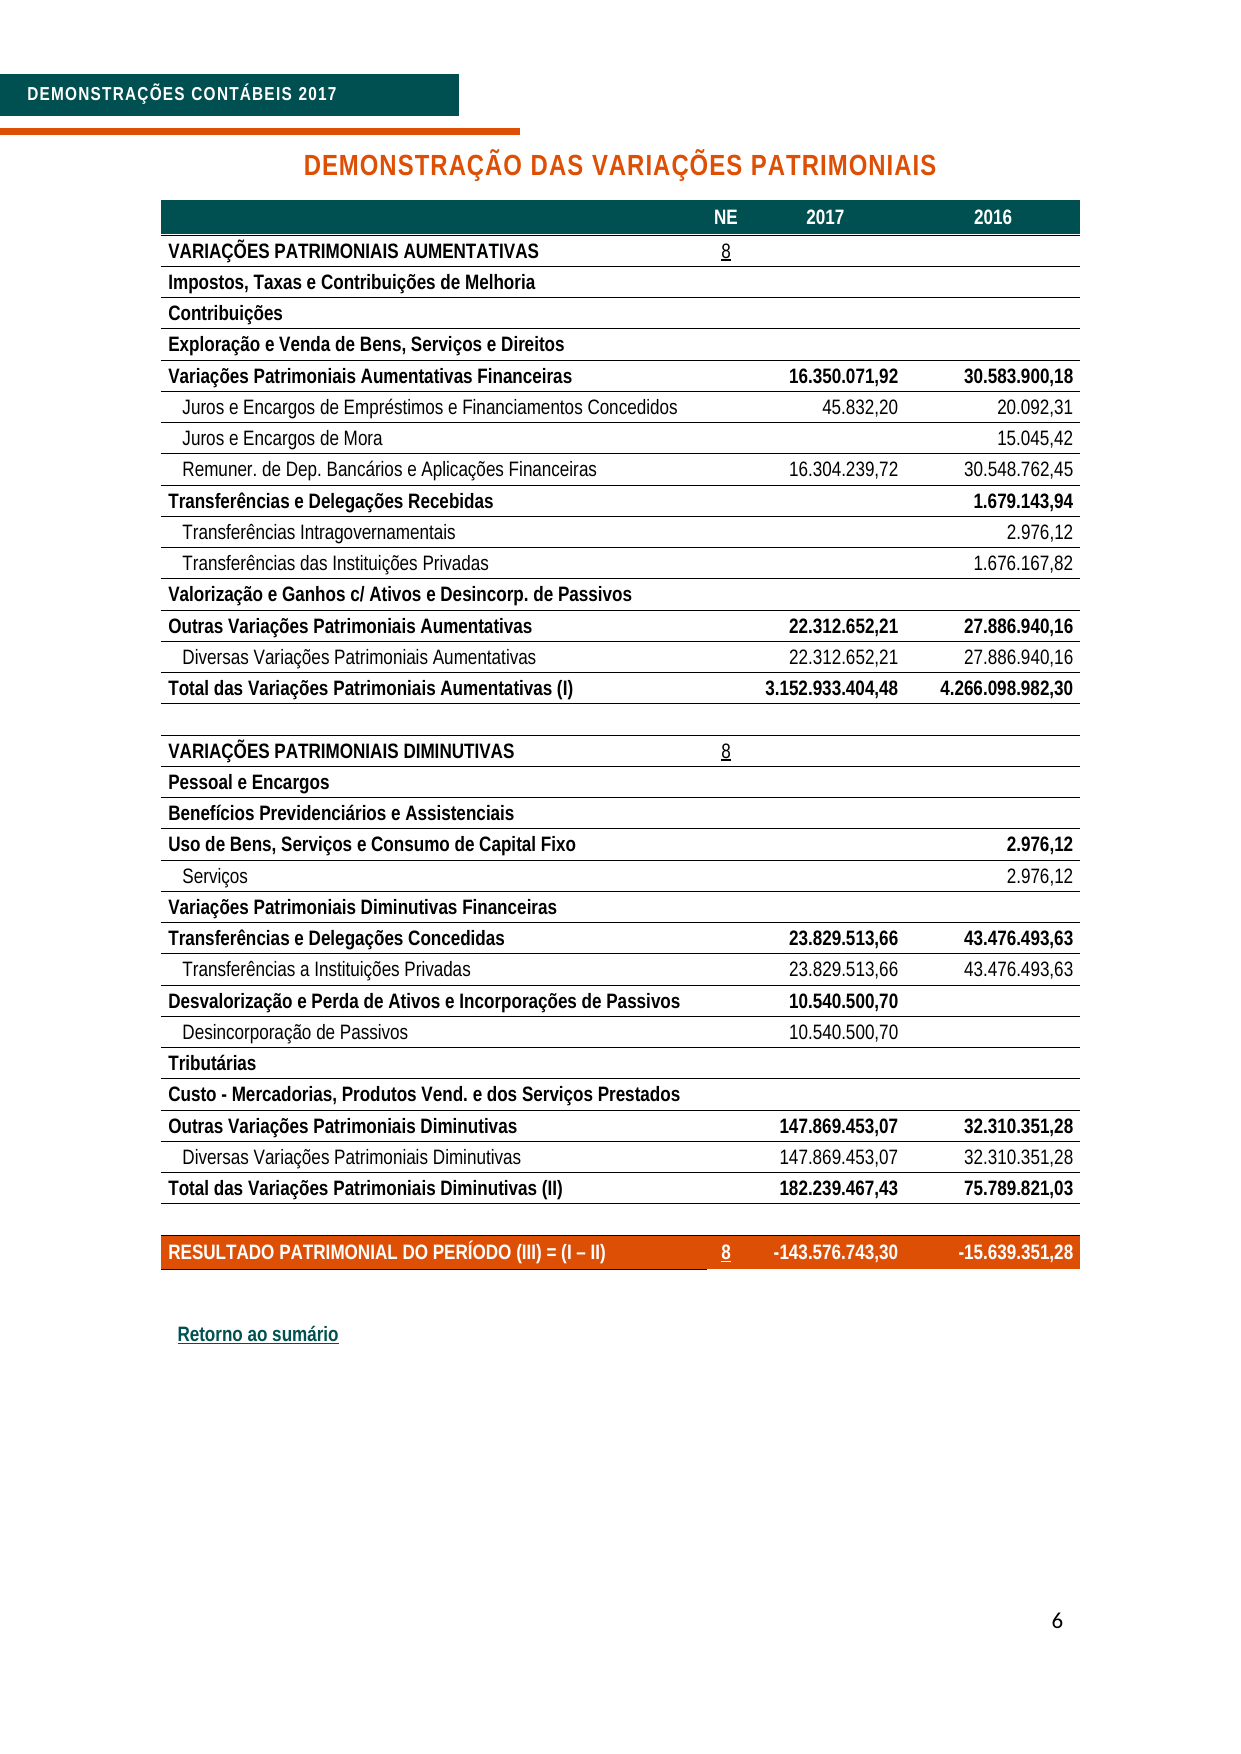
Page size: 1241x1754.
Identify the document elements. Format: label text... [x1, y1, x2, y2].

table_cell Impostos, Taxas e Contribuições de Melhoria [161, 267, 707, 297]
table_cell Valorização e Ganhos c/ Ativos e Desincorp. de Passivos [161, 579, 707, 609]
table_cell [745, 517, 905, 547]
table_cell 3.152.933.404,48 [745, 673, 905, 703]
table_cell [707, 579, 745, 609]
table_cell VARIAÇÕES PATRIMONIAIS DIMINUTIVAS [161, 736, 707, 766]
table_cell [707, 486, 745, 516]
table_cell 10.540.500,70 [745, 986, 905, 1016]
table_cell 8 [707, 736, 745, 766]
table_header NE [707, 200, 745, 234]
table_cell Custo - Mercadorias, Produtos Vend. e dos Serviços Prestados [161, 1079, 707, 1109]
table_cell [745, 736, 905, 766]
table_cell [707, 1142, 745, 1172]
table_header 2016 [905, 200, 1080, 234]
table_cell [707, 673, 745, 703]
text DEMONSTRAÇÃO DAS VARIAÇÕES PATRIMONIAIS [177, 148, 1063, 181]
table_cell [905, 236, 1080, 266]
table_cell Variações Patrimoniais Aumentativas Financeiras [161, 361, 707, 391]
table_cell 43.476.493,63 [905, 954, 1080, 984]
table_cell Contribuições [161, 298, 707, 328]
table_cell [707, 329, 745, 359]
table_cell [707, 1017, 745, 1047]
table_cell [707, 1111, 745, 1141]
table_cell [707, 517, 745, 547]
table_cell [745, 892, 905, 922]
table_cell [161, 1204, 707, 1234]
table_cell RESULTADO PATRIMONIAL DO PERÍODO (III) = (I – II) [161, 1236, 707, 1269]
table_cell [745, 1079, 905, 1109]
table_cell [745, 1204, 905, 1234]
table_cell Total das Variações Patrimoniais Diminutivas (II) [161, 1173, 707, 1203]
table_cell [707, 923, 745, 953]
table_cell [905, 1048, 1080, 1078]
table_cell 8 [707, 1236, 745, 1269]
table_cell [707, 611, 745, 641]
table_cell 1.679.143,94 [905, 486, 1080, 516]
table_cell 16.350.071,92 [745, 361, 905, 391]
table_cell 10.540.500,70 [745, 1017, 905, 1047]
table_cell [745, 861, 905, 891]
table_cell [707, 1173, 745, 1203]
table_cell Pessoal e Encargos [161, 767, 707, 797]
table_cell [707, 392, 745, 422]
table_cell [905, 1017, 1080, 1047]
table_cell 147.869.453,07 [745, 1142, 905, 1172]
table_cell Serviços [161, 861, 707, 891]
table_cell 23.829.513,66 [745, 923, 905, 953]
table_cell 32.310.351,28 [905, 1142, 1080, 1172]
table_cell [707, 298, 745, 328]
table_cell [707, 798, 745, 828]
table_cell [905, 267, 1080, 297]
table_cell [161, 704, 707, 734]
table_header [161, 200, 707, 234]
table_cell Benefícios Previdenciários e Assistenciais [161, 798, 707, 828]
table_cell Outras Variações Patrimoniais Diminutivas [161, 1111, 707, 1141]
table_cell [707, 767, 745, 797]
table_cell [707, 548, 745, 578]
table_cell Outras Variações Patrimoniais Aumentativas [161, 611, 707, 641]
table_cell [905, 892, 1080, 922]
table_cell [905, 579, 1080, 609]
table_cell 2.976,12 [905, 861, 1080, 891]
table_cell [745, 236, 905, 266]
table_cell Tributárias [161, 1048, 707, 1078]
table_cell 20.092,31 [905, 392, 1080, 422]
table_cell 2.976,12 [905, 829, 1080, 859]
table_cell 45.832,20 [745, 392, 905, 422]
table_cell 2.976,12 [905, 517, 1080, 547]
table_cell 22.312.652,21 [745, 611, 905, 641]
table_cell [707, 642, 745, 672]
table_cell [707, 361, 745, 391]
table_cell [745, 486, 905, 516]
table_cell 15.045,42 [905, 423, 1080, 453]
table_cell Total das Variações Patrimoniais Aumentativas (I) [161, 673, 707, 703]
table_cell [707, 892, 745, 922]
table_cell [745, 829, 905, 859]
table_cell 22.312.652,21 [745, 642, 905, 672]
table_cell 147.869.453,07 [745, 1111, 905, 1141]
table_cell Transferências das Instituições Privadas [161, 548, 707, 578]
table_cell 23.829.513,66 [745, 954, 905, 984]
table_cell 30.548.762,45 [905, 454, 1080, 484]
table_cell [745, 704, 905, 734]
table_cell VARIAÇÕES PATRIMONIAIS AUMENTATIVAS [161, 236, 707, 266]
table_cell 30.583.900,18 [905, 361, 1080, 391]
table_cell [745, 267, 905, 297]
table_cell Remuner. de Dep. Bancários e Aplicações Financeiras [161, 454, 707, 484]
table_cell Diversas Variações Patrimoniais Diminutivas [161, 1142, 707, 1172]
table_cell [905, 767, 1080, 797]
table_cell [745, 548, 905, 578]
table_cell Uso de Bens, Serviços e Consumo de Capital Fixo [161, 829, 707, 859]
table_cell Juros e Encargos de Empréstimos e Financiamentos Concedidos [161, 392, 707, 422]
table_cell [905, 798, 1080, 828]
table_cell [707, 986, 745, 1016]
table_cell Juros e Encargos de Mora [161, 423, 707, 453]
table_cell [905, 1204, 1080, 1234]
table_cell Transferências a Instituições Privadas [161, 954, 707, 984]
table_cell -15.639.351,28 [905, 1236, 1080, 1269]
text Retorno ao sumário [177, 1322, 1063, 1346]
table_cell 182.239.467,43 [745, 1173, 905, 1203]
table_cell 4.266.098.982,30 [905, 673, 1080, 703]
table_cell [745, 798, 905, 828]
table_cell [707, 1048, 745, 1078]
table_cell [905, 329, 1080, 359]
table_cell 27.886.940,16 [905, 642, 1080, 672]
table_cell [707, 829, 745, 859]
table_cell [905, 1079, 1080, 1109]
table_cell [707, 954, 745, 984]
table_cell Exploração e Venda de Bens, Serviços e Direitos [161, 329, 707, 359]
table_cell 8 [707, 236, 745, 266]
table_cell [745, 298, 905, 328]
table_cell -143.576.743,30 [745, 1236, 905, 1269]
table_cell [707, 861, 745, 891]
table_cell 1.676.167,82 [905, 548, 1080, 578]
table_cell [905, 986, 1080, 1016]
table_cell 75.789.821,03 [905, 1173, 1080, 1203]
table_cell 43.476.493,63 [905, 923, 1080, 953]
table_cell [745, 767, 905, 797]
table_header 2017 [745, 200, 905, 234]
table_cell [707, 1079, 745, 1109]
table_cell Desvalorização e Perda de Ativos e Incorporações de Passivos [161, 986, 707, 1016]
table_cell [745, 329, 905, 359]
table_cell Transferências Intragovernamentais [161, 517, 707, 547]
table_cell 16.304.239,72 [745, 454, 905, 484]
table_cell [707, 704, 745, 734]
table_cell [905, 736, 1080, 766]
table_cell [905, 298, 1080, 328]
table_cell Variações Patrimoniais Diminutivas Financeiras [161, 892, 707, 922]
table_cell [905, 704, 1080, 734]
table_cell Transferências e Delegações Recebidas [161, 486, 707, 516]
table_cell Diversas Variações Patrimoniais Aumentativas [161, 642, 707, 672]
table_cell Desincorporação de Passivos [161, 1017, 707, 1047]
table_cell [707, 454, 745, 484]
table_cell [707, 423, 745, 453]
table_cell [707, 1204, 745, 1234]
table_cell [745, 1048, 905, 1078]
table_cell 32.310.351,28 [905, 1111, 1080, 1141]
table_cell 27.886.940,16 [905, 611, 1080, 641]
table_cell [745, 423, 905, 453]
table_cell Transferências e Delegações Concedidas [161, 923, 707, 953]
table_cell [745, 579, 905, 609]
table_cell [707, 267, 745, 297]
